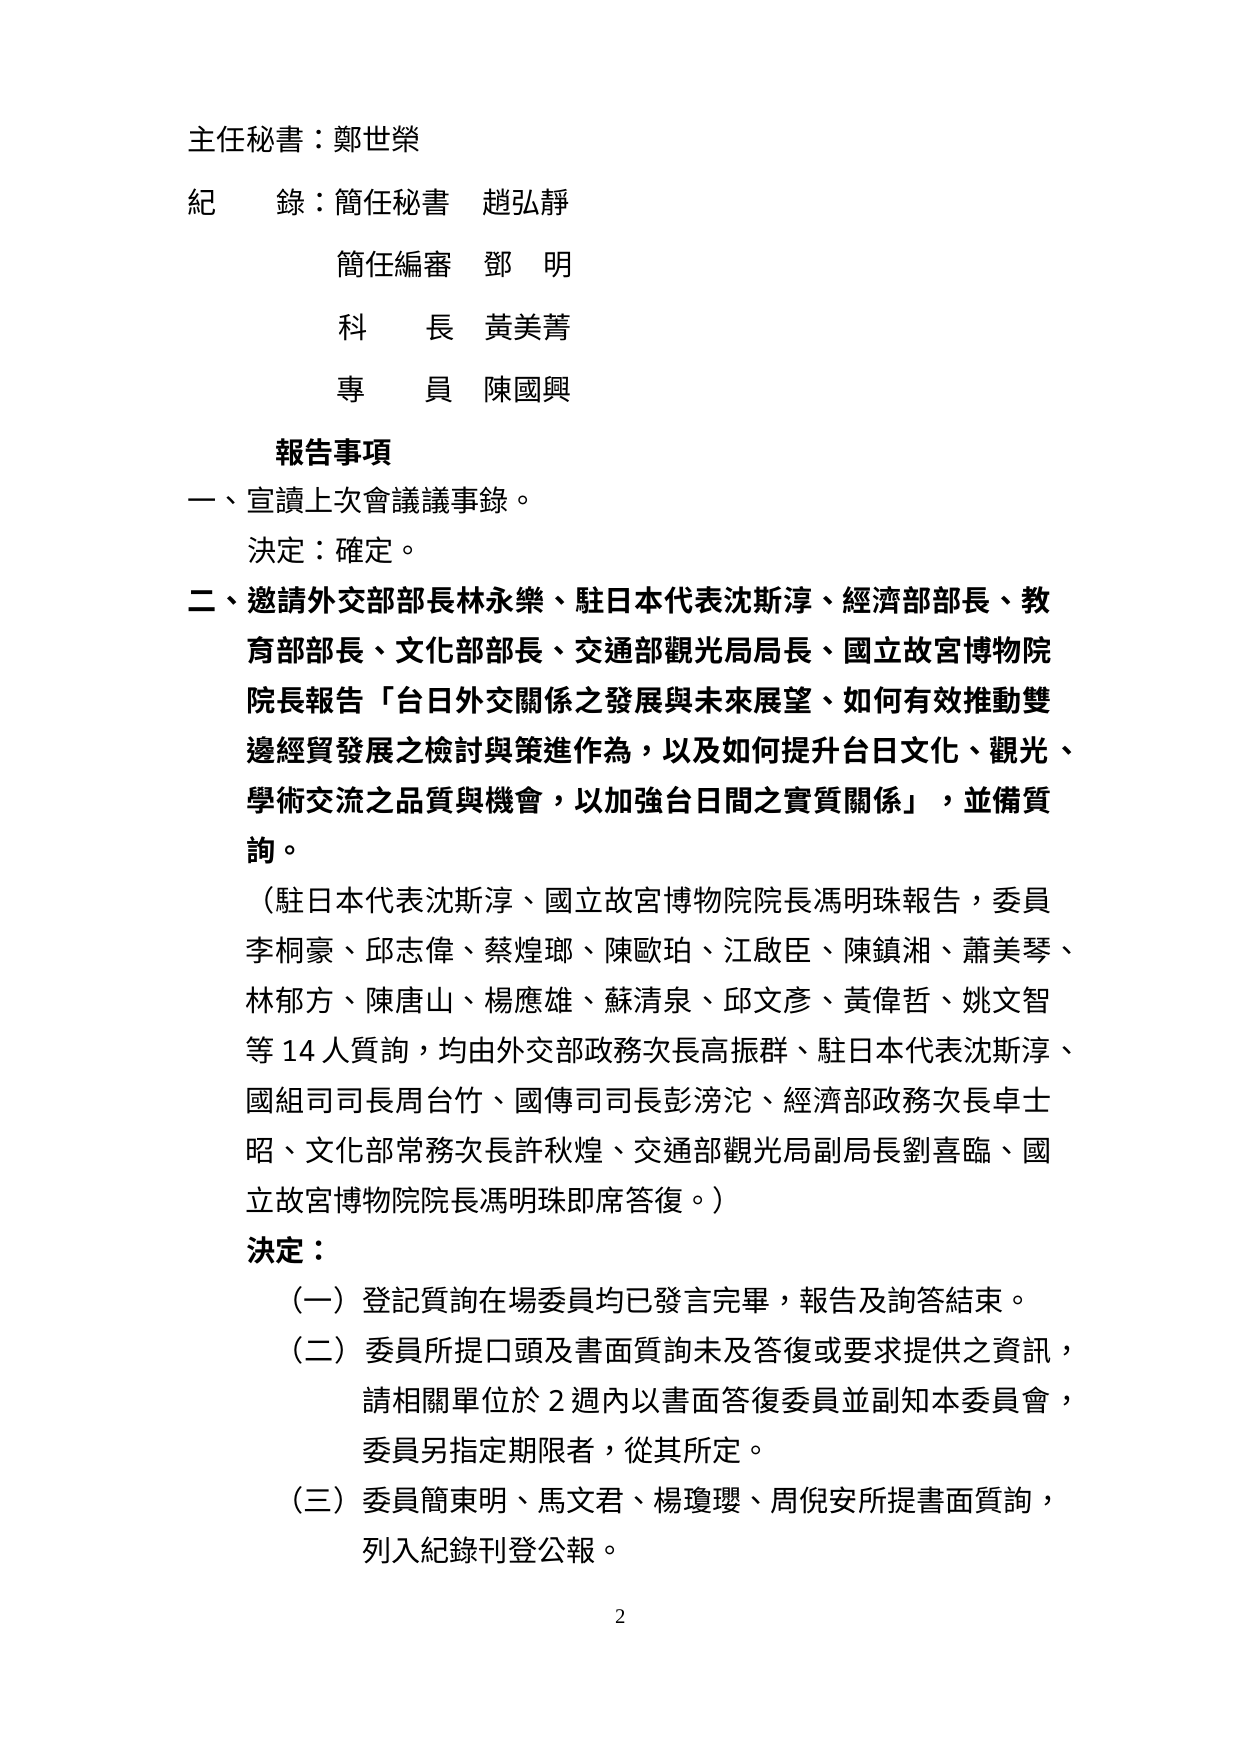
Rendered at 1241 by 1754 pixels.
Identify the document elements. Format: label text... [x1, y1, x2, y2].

text （駐日本代表沈斯淳、國立故宮博物院院長馮明珠報告，委員李桐豪、邱志偉、蔡煌瑯、陳歐珀、江啟臣、陳鎮湘、蕭美琴、林郁方、陳唐山、楊應雄、蘇清泉、邱文彥、黃偉哲、姚文智等14人質詢，均由外交部政務次長高振群、駐日本代表沈斯淳、國組司司長周台竹、國傳司司長彭滂沱、經濟部政務次長卓士昭、文化部常務次長許秋煌、交通部觀光局副局長劉喜臨、國立故宮博物院院長馮明珠即席答復。） [246, 871, 1053, 1221]
text 一、宣讀上次會議議事錄。 [187, 471, 1053, 521]
text 科 長 黃美菁 [190, 284, 1053, 346]
text 二、邀請外交部部長林永樂、駐日本代表沈斯淳、經濟部部長、教育部部長、文化部部長、交通部觀光局局長、國立故宮博物院院長報告「台日外交關係之發展與未來展望、如何有效推動雙邊經貿發展之檢討與策進作為，以及如何提升台日文化、觀光、學術交流之品質與機會，以加強台日間之實質關係」，並備質詢。 [187, 571, 1053, 871]
text （一）登記質詢在場委員均已發言完畢，報告及詢答結束。 [274, 1271, 1053, 1321]
text 簡任編審 鄧 明 [192, 221, 1053, 284]
text （二）委員所提口頭及書面質詢未及答復或要求提供之資訊，請相關單位於2週內以書面答復委員並副知本委員會，委員另指定期限者，從其所定。 [274, 1321, 1053, 1471]
text （三）委員簡東明、馬文君、楊瓊瓔、周倪安所提書面質詢，列入紀錄刊登公報。 [274, 1471, 1053, 1571]
text 報告事項 [187, 409, 1053, 471]
text 紀 錄：簡任秘書 趙弘靜 [187, 159, 1053, 221]
text 專 員 陳國興 [190, 346, 1053, 409]
text 主任秘書：鄭世榮 [187, 96, 1053, 159]
text 決定：確定。 [247, 521, 1053, 571]
text 決定： [246, 1221, 1053, 1271]
